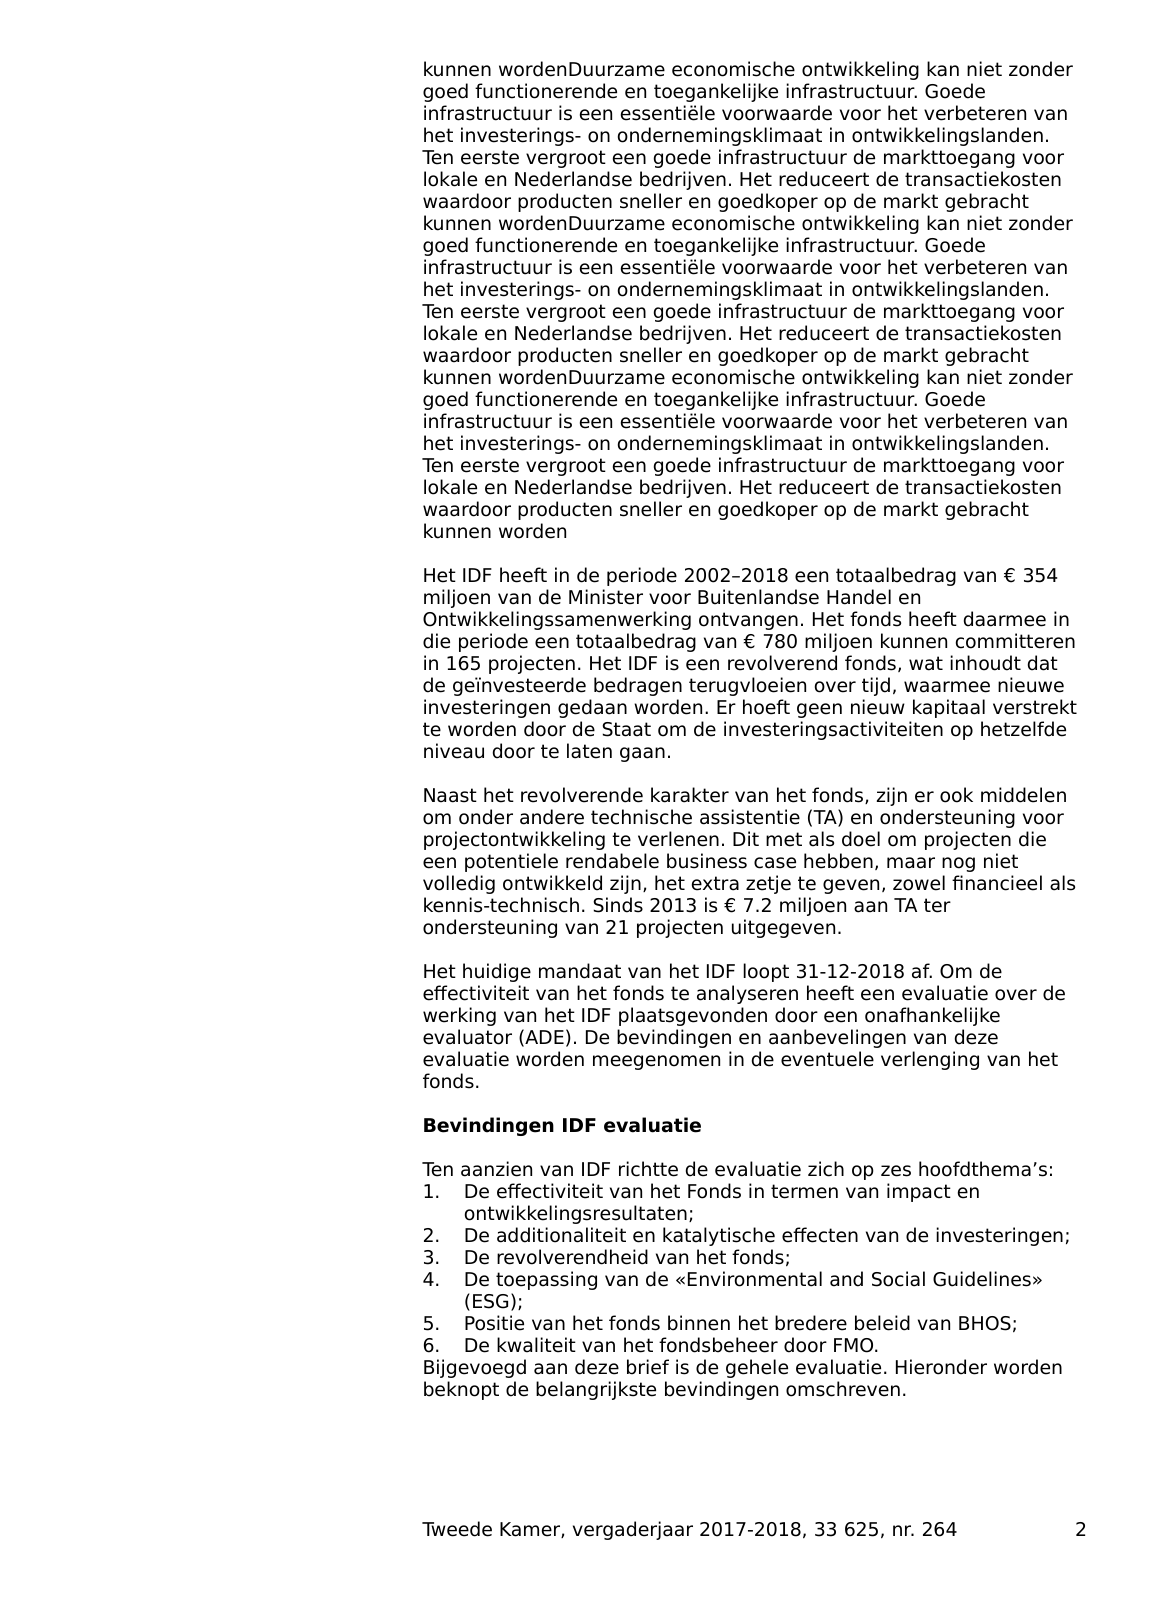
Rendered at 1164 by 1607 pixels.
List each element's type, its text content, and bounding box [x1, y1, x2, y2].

subtitle Bevindingen IDF evaluatie [422, 1115, 1087, 1137]
text Naast het revolverende karakter van het fonds, zijn er ook middelen om onder andere technische assistentie (TA) en ondersteuning voor projectontwikkeling te verlenen. Dit met als doel om projecten die een potentiele rendabele business case hebben, maar nog niet volledig ontwikkeld zijn, het extra zetje te geven, zowel financieel als kennis-technisch. Sinds 2013 is € 7.2 miljoen aan TA ter ondersteuning van 21 projecten uitgegeven. [422, 785, 1087, 939]
text Ten aanzien van IDF richtte de evaluatie zich op zes hoofdthema’s: [422, 1159, 1087, 1181]
text Het IDF heeft in de periode 2002–2018 een totaalbedrag van € 354 miljoen van de Minister voor Buitenlandse Handel en Ontwikkelingssamenwerking ontvangen. Het fonds heeft daarmee in die periode een totaalbedrag van € 780 miljoen kunnen committeren in 165 projecten. Het IDF is een revolverend fonds, wat inhoudt dat de geïnvesteerde bedragen terugvloeien over tijd, waarmee nieuwe investeringen gedaan worden. Er hoeft geen nieuw kapitaal verstrekt te worden door de Staat om de investeringsactiviteiten op hetzelfde niveau door te laten gaan. [422, 565, 1087, 763]
text 4. De toepassing van de «Environmental and Social Guidelines» (ESG); [422, 1269, 1087, 1313]
text 6. De kwaliteit van het fondsbeheer door FMO. [422, 1335, 1087, 1357]
text 1. De effectiviteit van het Fonds in termen van impact en ontwikkelingsresultaten; [422, 1181, 1087, 1225]
text Bijgevoegd aan deze brief is de gehele evaluatie. Hieronder worden beknopt de belangrijkste bevindingen omschreven. [422, 1357, 1087, 1401]
text 5. Positie van het fonds binnen het bredere beleid van BHOS; [422, 1313, 1087, 1335]
text 3. De revolverendheid van het fonds; [422, 1247, 1087, 1269]
text 2. De additionaliteit en katalytische effecten van de investeringen; [422, 1225, 1087, 1247]
text Het huidige mandaat van het IDF loopt 31-12-2018 af. Om de effectiviteit van het fonds te analyseren heeft een evaluatie over de werking van het IDF plaatsgevonden door een onafhankelijke evaluator (ADE). De bevindingen en aanbevelingen van deze evaluatie worden meegenomen in de eventuele verlenging van het fonds. [422, 961, 1087, 1093]
text kunnen wordenDuurzame economische ontwikkeling kan niet zonder goed functionerende en toegankelijke infrastructuur. Goede infrastructuur is een essentiële voorwaarde voor het verbeteren van het investerings- on ondernemingsklimaat in ontwikkelingslanden. Ten eerste vergroot een goede infrastructuur de markttoegang voor lokale en Nederlandse bedrijven. Het reduceert de transactiekosten waardoor producten sneller en goedkoper op de markt gebracht kunnen wordenDuurzame economische ontwikkeling kan niet zonder goed functionerende en toegankelijke infrastructuur. Goede infrastructuur is een essentiële voorwaarde voor het verbeteren van het investerings- on ondernemingsklimaat in ontwikkelingslanden. Ten eerste vergroot een goede infrastructuur de markttoegang voor lokale en Nederlandse bedrijven. Het reduceert de transactiekosten waardoor producten sneller en goedkoper op de markt gebracht kunnen wordenDuurzame economische ontwikkeling kan niet zonder goed functionerende en toegankelijke infrastructuur. Goede infrastructuur is een essentiële voorwaarde voor het verbeteren van het investerings- on ondernemingsklimaat in ontwikkelingslanden. Ten eerste vergroot een goede infrastructuur de markttoegang voor lokale en Nederlandse bedrijven. Het reduceert de transactiekosten waardoor producten sneller en goedkoper op de markt gebracht kunnen worden [422, 59, 1087, 543]
